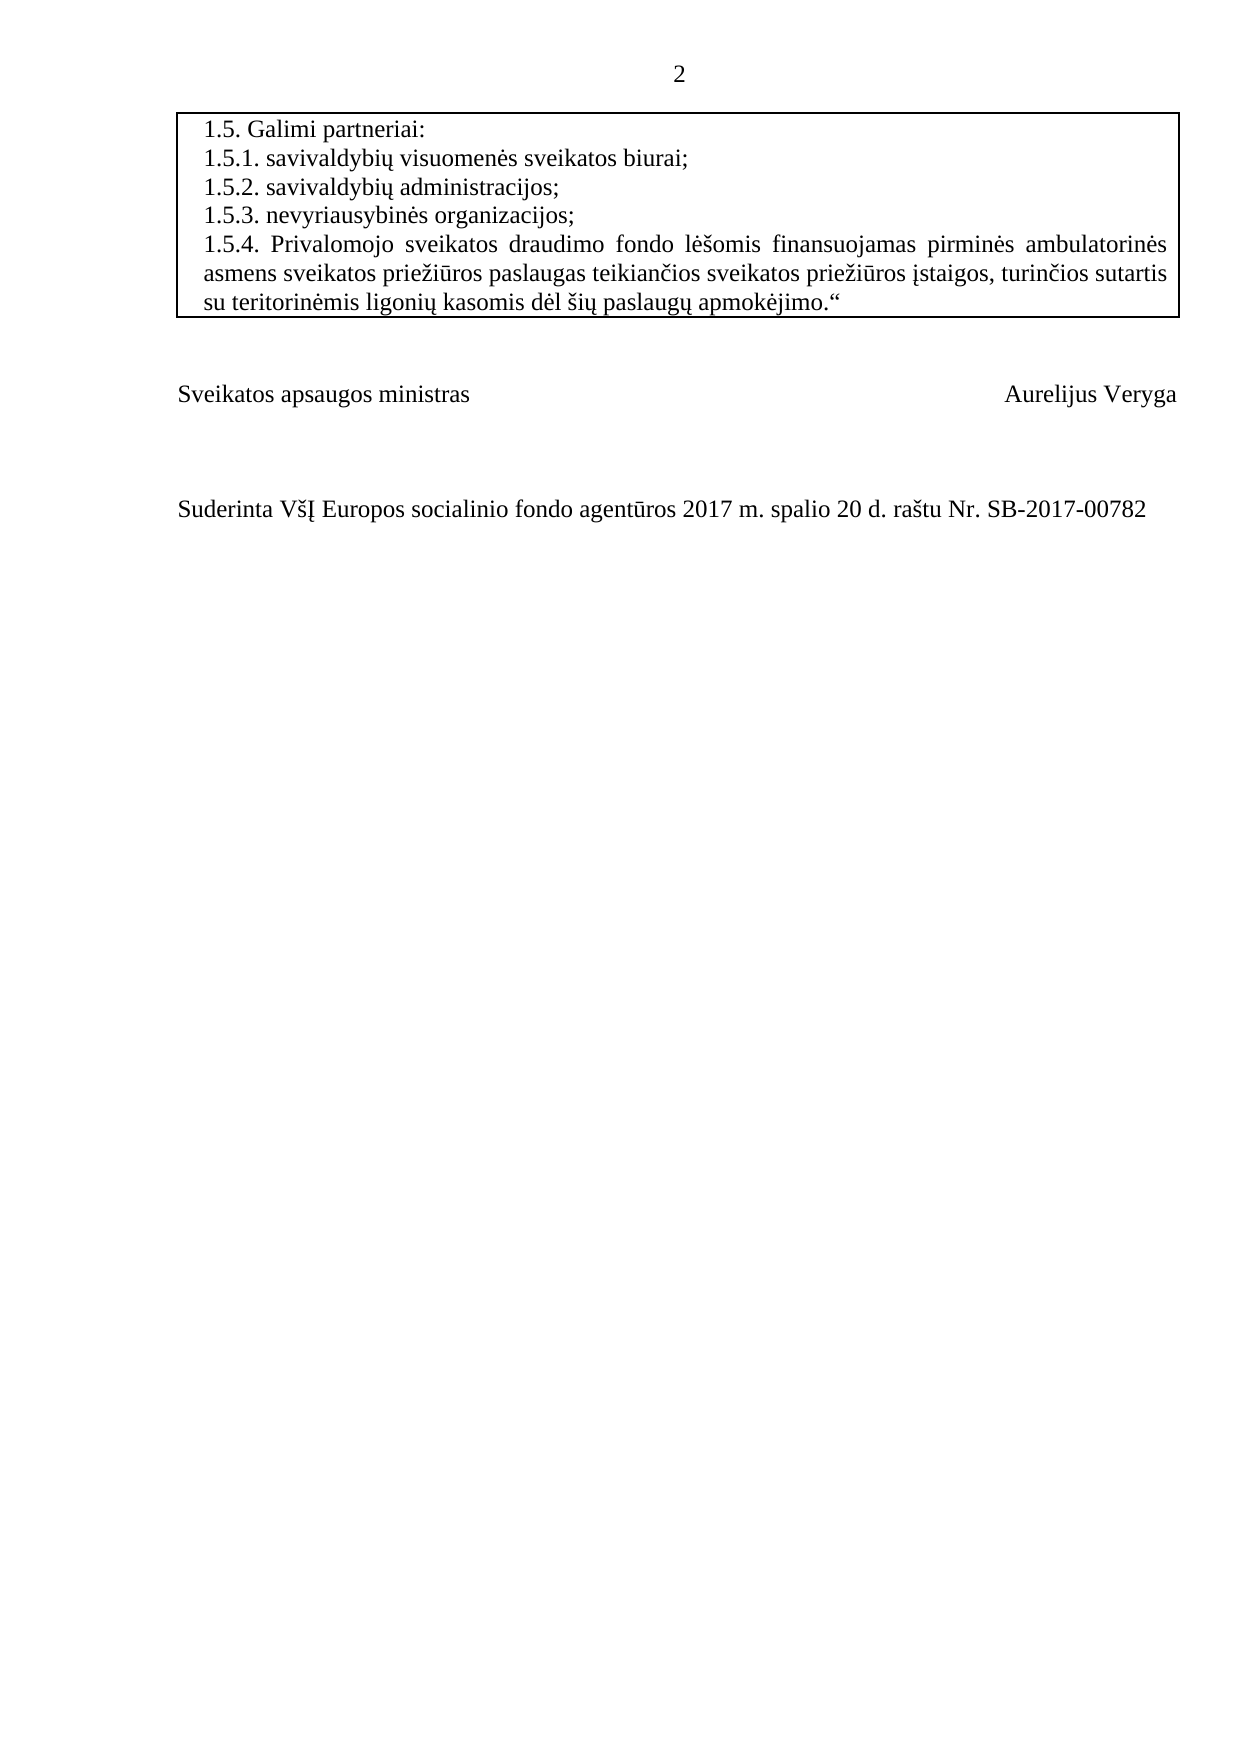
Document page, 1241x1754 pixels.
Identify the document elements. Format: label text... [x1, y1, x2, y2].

text Sveikatos apsaugos ministras Aurelijus Veryga [177, 379, 1181, 408]
table_header 1.5. Galimi partneriai: 1.5.1. savivaldybių visuomenės sveikatos biurai; 1.5.2. savivaldybių administracijos; 1.5.3. nevyriausybinės organizacijos; 1.5.4. Privalomojo sveikatos draudimo fondo lėšomis finansuojamas pirminės ambulatorinės asmens sveikatos priežiūros paslaugas teikiančios sveikatos priežiūros įstaigos, turinčios sutartis su teritorinėmis ligonių kasomis dėl šių paslaugų apmokėjimo.“ [178, 114, 1178, 316]
text Suderinta VšĮ Europos socialinio fondo agentūros 2017 m. spalio 20 d. raštu Nr. SB-2017-00782 [177, 494, 1181, 523]
